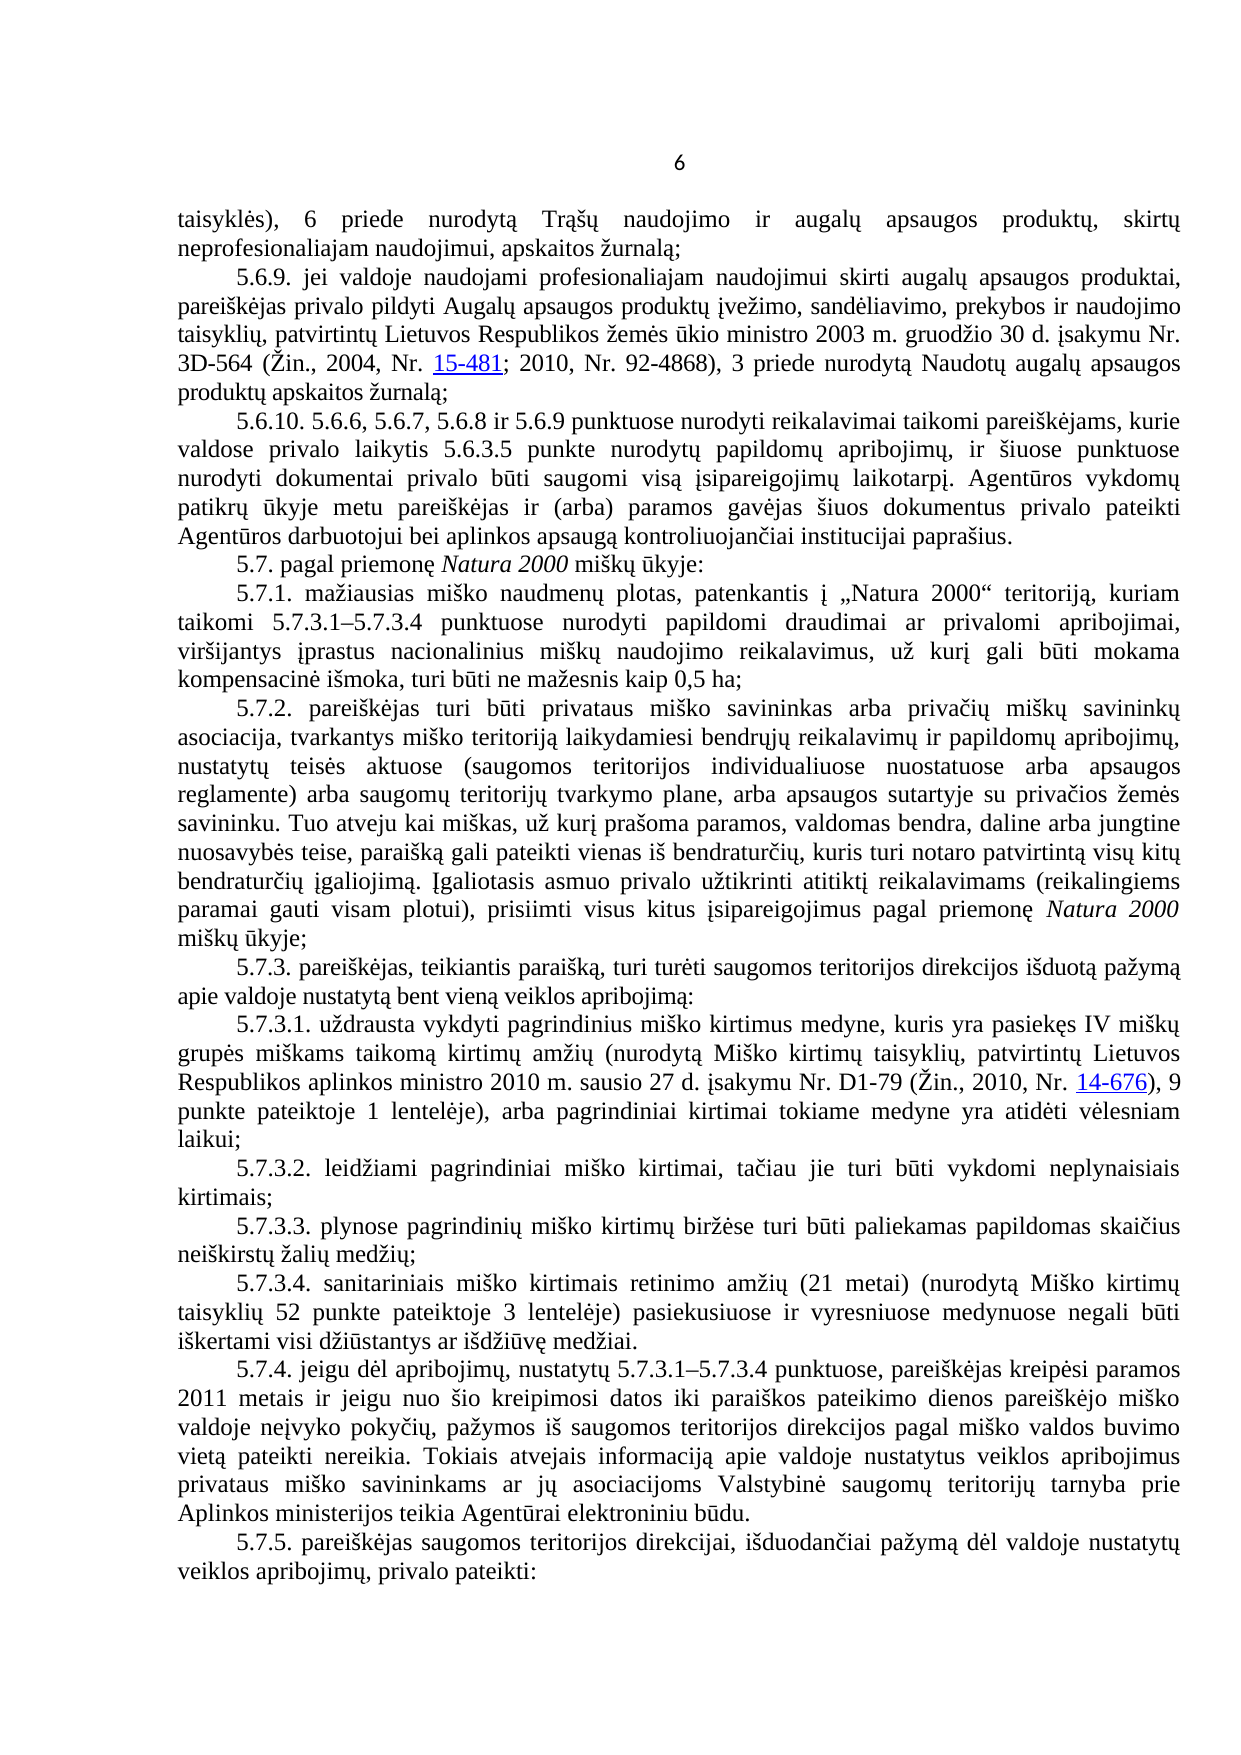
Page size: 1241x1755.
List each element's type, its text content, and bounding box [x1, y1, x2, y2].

text 5.7.2. pareiškėjas turi būti privataus miško savininkas arba privačių miškų savininkų asociacija, tvarkantys miško teritoriją laikydamiesi bendrųjų reikalavimų ir papildomų apribojimų, nustatytų teisės aktuose (saugomos teritorijos individualiuose nuostatuose arba apsaugos reglamente) arba saugomų teritorijų tvarkymo plane, arba apsaugos sutartyje su privačios žemės savininku. Tuo atveju kai miškas, už kurį prašoma paramos, valdomas bendra, daline arba jungtine nuosavybės teise, paraišką gali pateikti vienas iš bendraturčių, kuris turi notaro patvirtintą visų kitų bendraturčių įgaliojimą. Įgaliotasis asmuo privalo užtikrinti atitiktį reikalavimams (reikalingiems paramai gauti visam plotui), prisiimti visus kitus įsipareigojimus pagal priemonę Natura 2000 miškų ūkyje; [177, 693, 1181, 952]
text 5.7.4. jeigu dėl apribojimų, nustatytų 5.7.3.1–5.7.3.4 punktuose, pareiškėjas kreipėsi paramos 2011 metais ir jeigu nuo šio kreipimosi datos iki paraiškos pateikimo dienos pareiškėjo miško valdoje neįvyko pokyčių, pažymos iš saugomos teritorijos direkcijos pagal miško valdos buvimo vietą pateikti nereikia. Tokiais atvejais informaciją apie valdoje nustatytus veiklos apribojimus privataus miško savininkams ar jų asociacijoms Valstybinė saugomų teritorijų tarnyba prie Aplinkos ministerijos teikia Agentūrai elektroniniu būdu. [177, 1354, 1181, 1527]
text 5.7. pagal priemonę Natura 2000 miškų ūkyje: [177, 549, 1181, 578]
text 5.7.3.1. uždrausta vykdyti pagrindinius miško kirtimus medyne, kuris yra pasiekęs IV miškų grupės miškams taikomą kirtimų amžių (nurodytą Miško kirtimų taisyklių, patvirtintų Lietuvos Respublikos aplinkos ministro 2010 m. sausio 27 d. įsakymu Nr. D1-79 (Žin., 2010, Nr. 14-676), 9 punkte pateiktoje 1 lentelėje), arba pagrindiniai kirtimai tokiame medyne yra atidėti vėlesniam laikui; [177, 1009, 1181, 1153]
text 5.6.9. jei valdoje naudojami profesionaliajam naudojimui skirti augalų apsaugos produktai, pareiškėjas privalo pildyti Augalų apsaugos produktų įvežimo, sandėliavimo, prekybos ir naudojimo taisyklių, patvirtintų Lietuvos Respublikos žemės ūkio ministro 2003 m. gruodžio 30 d. įsakymu Nr. 3D-564 (Žin., 2004, Nr. 15-481; 2010, Nr. 92-4868), 3 priede nurodytą Naudotų augalų apsaugos produktų apskaitos žurnalą; [177, 262, 1181, 406]
text 5.7.5. pareiškėjas saugomos teritorijos direkcijai, išduodančiai pažymą dėl valdoje nustatytų veiklos apribojimų, privalo pateikti: [177, 1527, 1181, 1584]
text 5.7.3.3. plynose pagrindinių miško kirtimų biržėse turi būti paliekamas papildomas skaičius neiškirstų žalių medžių; [177, 1211, 1181, 1268]
text 5.7.1. mažiausias miško naudmenų plotas, patenkantis į „Natura 2000“ teritoriją, kuriam taikomi 5.7.3.1–5.7.3.4 punktuose nurodyti papildomi draudimai ar privalomi apribojimai, viršijantys įprastus nacionalinius miškų naudojimo reikalavimus, už kurį gali būti mokama kompensacinė išmoka, turi būti ne mažesnis kaip 0,5 ha; [177, 578, 1181, 693]
text 5.6.10. 5.6.6, 5.6.7, 5.6.8 ir 5.6.9 punktuose nurodyti reikalavimai taikomi pareiškėjams, kurie valdose privalo laikytis 5.6.3.5 punkte nurodytų papildomų apribojimų, ir šiuose punktuose nurodyti dokumentai privalo būti saugomi visą įsipareigojimų laikotarpį. Agentūros vykdomų patikrų ūkyje metu pareiškėjas ir (arba) paramos gavėjas šiuos dokumentus privalo pateikti Agentūros darbuotojui bei aplinkos apsaugą kontroliuojančiai institucijai paprašius. [177, 406, 1181, 549]
text 5.7.3.4. sanitariniais miško kirtimais retinimo amžių (21 metai) (nurodytą Miško kirtimų taisyklių 52 punkte pateiktoje 3 lentelėje) pasiekusiuose ir vyresniuose medynuose negali būti iškertami visi džiūstantys ar išdžiūvę medžiai. [177, 1268, 1181, 1354]
text 5.7.3.2. leidžiami pagrindiniai miško kirtimai, tačiau jie turi būti vykdomi neplynaisiais kirtimais; [177, 1153, 1181, 1211]
text taisyklės), 6 priede nurodytą Trąšų naudojimo ir augalų apsaugos produktų, skirtų neprofesionaliajam naudojimui, apskaitos žurnalą; [177, 204, 1181, 262]
text 5.7.3. pareiškėjas, teikiantis paraišką, turi turėti saugomos teritorijos direkcijos išduotą pažymą apie valdoje nustatytą bent vieną veiklos apribojimą: [177, 952, 1181, 1009]
